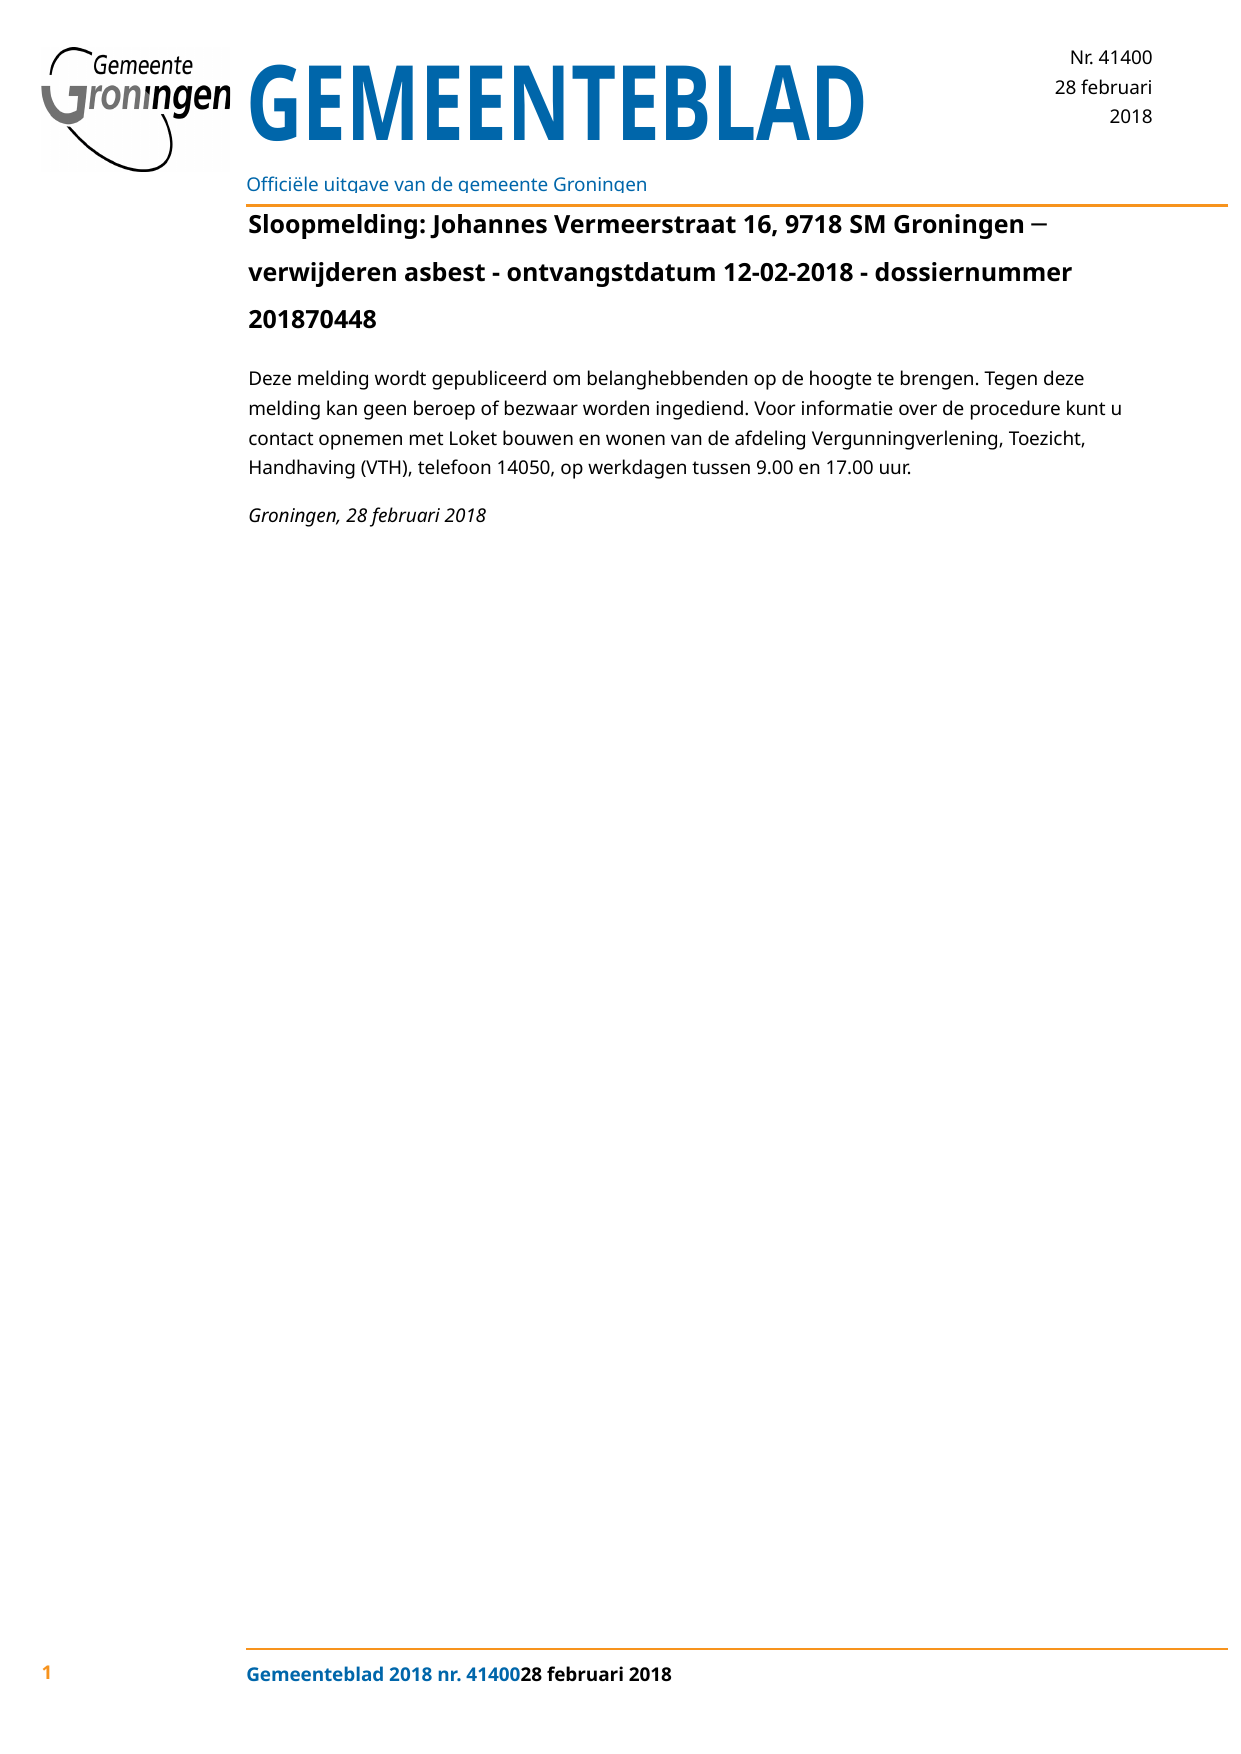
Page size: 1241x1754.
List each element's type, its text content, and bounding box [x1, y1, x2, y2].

text Sloopmelding: Johannes Vermeerstraat 16, 9718 SM Groningen ─ verwijderen asbest - ontvangstdatum 12-02-2018 - dossiernummer 201870448 [248, 207, 1152, 336]
text Groningen, 28 februari 2018 [248, 502, 1152, 528]
picture [41, 47, 231, 172]
text Deze melding wordt gepubliceerd om belanghebbenden op de hoogte te brengen. Tegen deze melding kan geen beroep of bezwaar worden ingediend. Voor informatie over de procedure kunt u contact opnemen met Loket bouwen en wonen van de afdeling Vergunningverlening, Toezicht, Handhaving (VTH), telefoon 14050, op werkdagen tussen 9.00 en 17.00 uur. [248, 366, 1152, 480]
